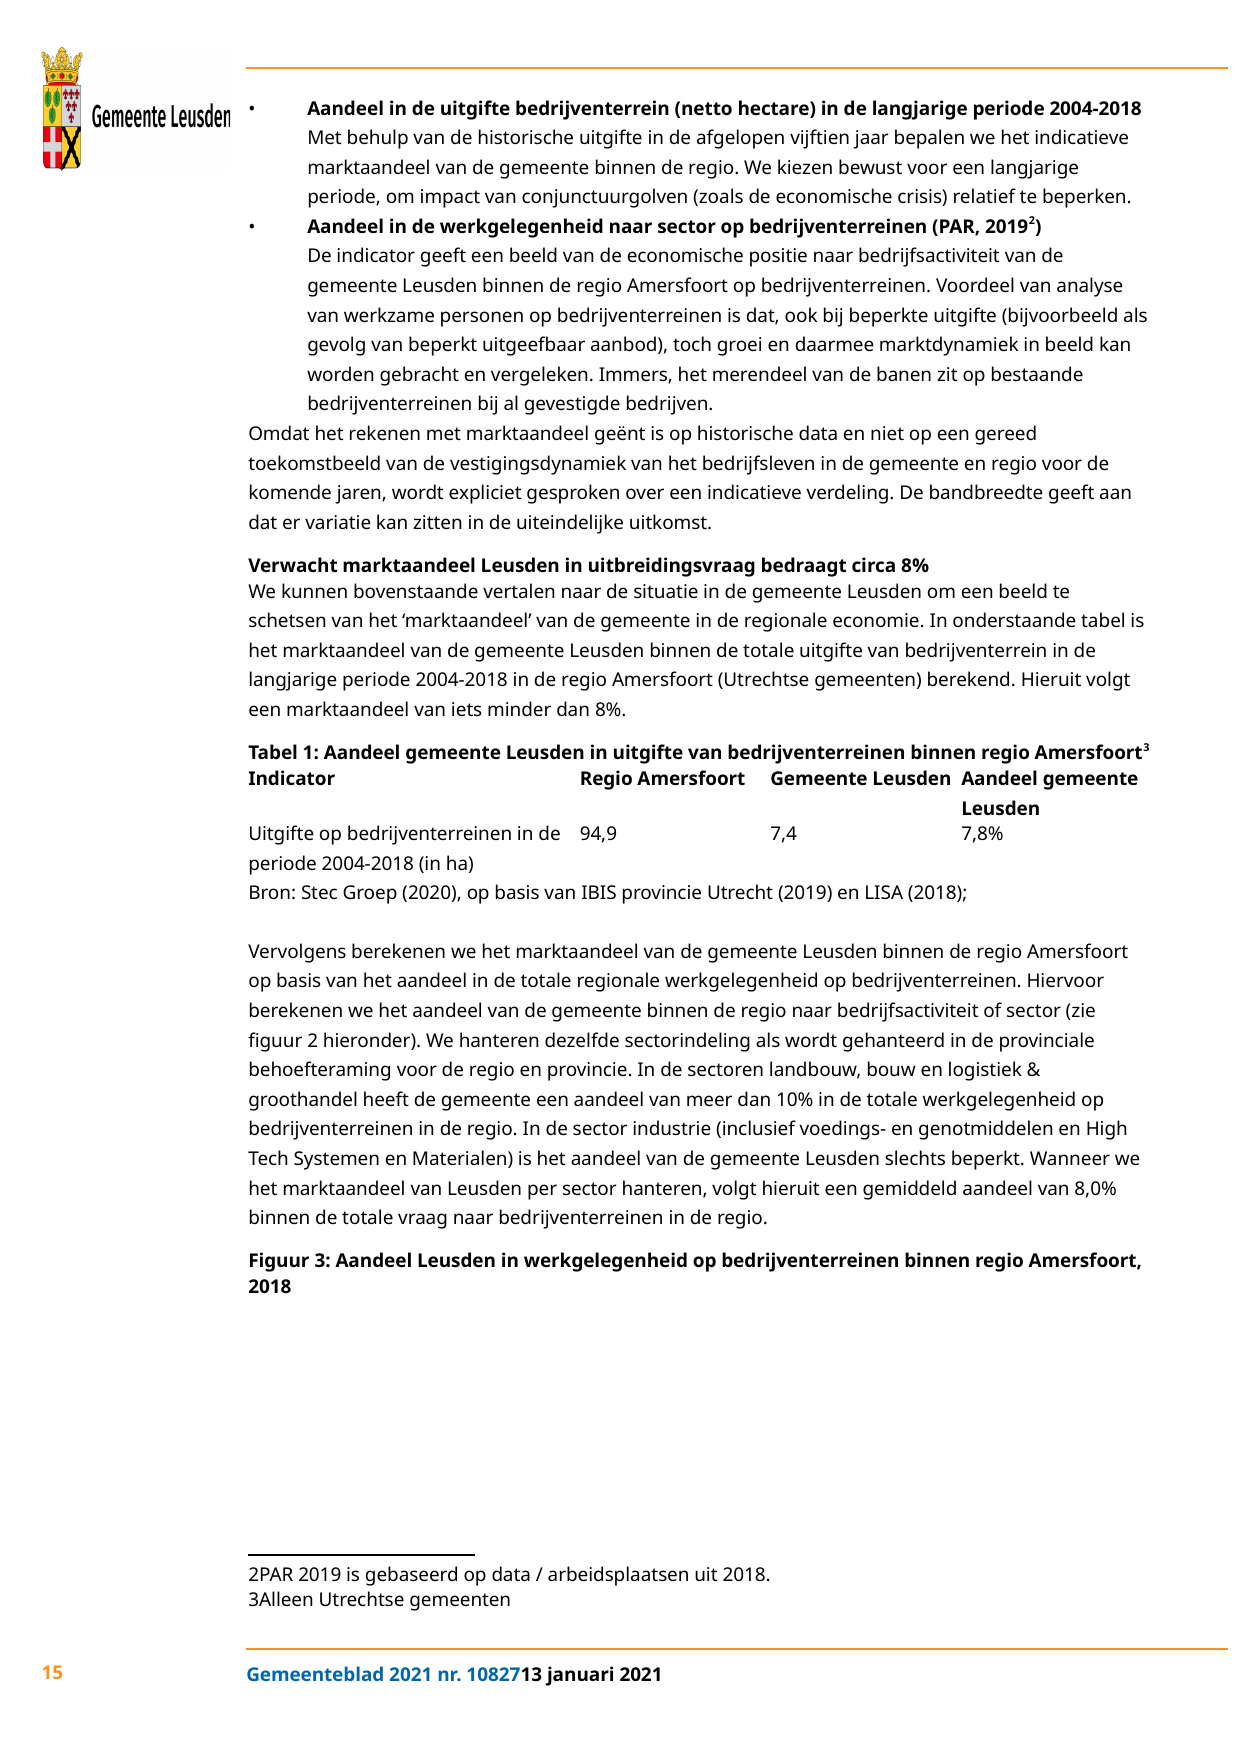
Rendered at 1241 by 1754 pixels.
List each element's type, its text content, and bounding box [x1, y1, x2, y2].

text Figuur 3: Aandeel Leusden in werkgelegenheid op bedrijventerreinen binnen regio Amersfoort, 2018 [248, 1247, 1152, 1299]
list PAR 2019 is gebaseerd op data / arbeidsplaatsen uit 2018. [248, 1561, 1152, 1586]
text Bron: Stec Groep (2020), op basis van IBIS provincie Utrecht (2019) en LISA (2018); [248, 879, 1152, 905]
table_cell 94,9 [580, 820, 770, 876]
table_header Regio Amersfoort [580, 765, 770, 820]
table_header Indicator [248, 765, 579, 820]
text We kunnen bovenstaande vertalen naar de situatie in de gemeente Leusden om een beeld te schetsen van het ‘marktaandeel’ van de gemeente in de regionale economie. In onderstaande tabel is het marktaandeel van de gemeente Leusden binnen de totale uitgifte van bedrijventerrein in de langjarige periode 2004-2018 in de regio Amersfoort (Utrechtse gemeenten) berekend. Hieruit volgt een marktaandeel van iets minder dan 8%. [248, 578, 1152, 722]
text Omdat het rekenen met marktaandeel geënt is op historische data en niet op een gereed toekomstbeeld van de vestigingsdynamiek van het bedrijfsleven in de gemeente en regio voor de komende jaren, wordt expliciet gesproken over een indicatieve verdeling. De bandbreedte geeft aan dat er variatie kan zitten in de uiteindelijke uitkomst. [248, 420, 1152, 535]
text Alleen Utrechtse gemeenten [248, 1586, 1152, 1612]
table_header Gemeente Leusden [770, 765, 961, 820]
picture [41, 47, 231, 172]
table_cell 7,4 [770, 820, 961, 876]
table_cell 7,8% [961, 820, 1152, 876]
text Verwacht marktaandeel Leusden in uitbreidingsvraag bedraagt circa 8% [248, 552, 1152, 578]
table_header Aandeel gemeente Leusden [961, 765, 1152, 820]
list Aandeel in de uitgifte bedrijventerrein (netto hectare) in de langjarige periode 2004-2018 [248, 95, 1152, 121]
list Aandeel in de werkgelegenheid naar sector op bedrijventerreinen (PAR, 2019) [248, 213, 1152, 239]
list De indicator geeft een beeld van de economische positie naar bedrijfsactiviteit van de gemeente Leusden binnen de regio Amersfoort op bedrijventerreinen. Voordeel van analyse van werkzame personen op bedrijventerreinen is dat, ook bij beperkte uitgifte (bijvoorbeeld als gevolg van beperkt uitgeefbaar aanbod), toch groei en daarmee marktdynamiek in beeld kan worden gebracht en vergeleken. Immers, het merendeel van de banen zit op bestaande bedrijventerreinen bij al gevestigde bedrijven. [248, 243, 1152, 416]
text Vervolgens berekenen we het marktaandeel van de gemeente Leusden binnen de regio Amersfoort op basis van het aandeel in de totale regionale werkgelegenheid op bedrijventerreinen. Hiervoor berekenen we het aandeel van de gemeente binnen de regio naar bedrijfsactiviteit of sector (zie figuur 2 hieronder). We hanteren dezelfde sectorindeling als wordt gehanteerd in de provinciale behoefteraming voor de regio en provincie. In de sectoren landbouw, bouw en logistiek & groothandel heeft de gemeente een aandeel van meer dan 10% in de totale werkgelegenheid op bedrijventerreinen in de regio. In de sector industrie (inclusief voedings- en genotmiddelen en High Tech Systemen en Materialen) is het aandeel van de gemeente Leusden slechts beperkt. Wanneer we het marktaandeel van Leusden per sector hanteren, volgt hieruit een gemiddeld aandeel van 8,0% binnen de totale vraag naar bedrijventerreinen in de regio. [248, 938, 1152, 1230]
list Met behulp van de historische uitgifte in de afgelopen vijftien jaar bepalen we het indicatieve marktaandeel van de gemeente binnen de regio. We kiezen bewust voor een langjarige periode, om impact van conjunctuurgolven (zoals de economische crisis) relatief te beperken. [248, 124, 1152, 209]
text Tabel 1: Aandeel gemeente Leusden in uitgifte van bedrijventerreinen binnen regio Amersfoort [248, 739, 1152, 765]
table_cell Uitgifte op bedrijventerreinen in de periode 2004-2018 (in ha) [248, 820, 579, 876]
